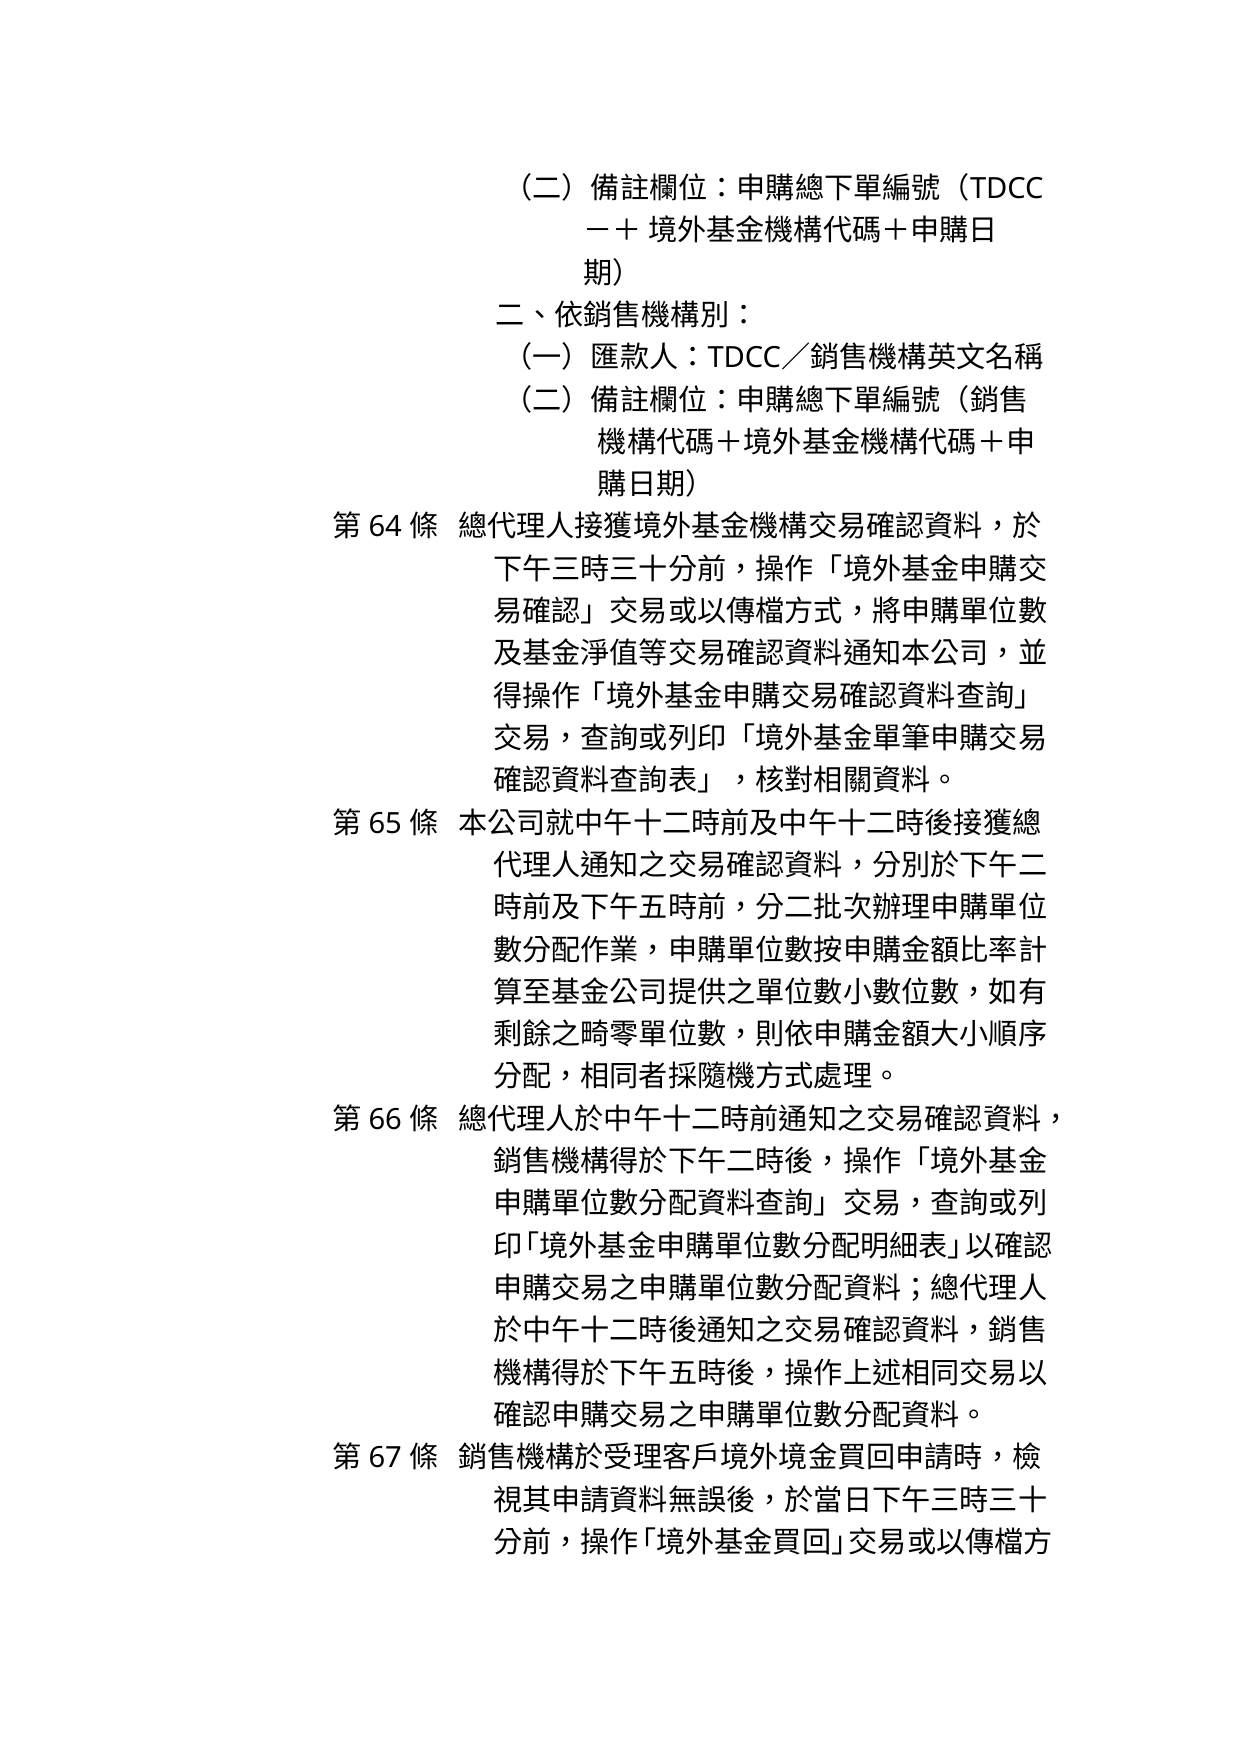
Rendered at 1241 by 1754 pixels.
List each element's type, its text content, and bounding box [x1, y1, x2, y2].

text 第 65 條 本公司就中午十二時前及中午十二時後接獲總代理人通知之交易確認資料，分別於下午二時前及下午五時前，分二批次辦理申購單位數分配作業，申購單位數按申購金額比率計算至基金公司提供之單位數小數位數，如有剩餘之畸零單位數，則依申購金額大小順序分配，相同者採隨機方式處理。 [332, 799, 1053, 1095]
text 第 66 條 總代理人於中午十二時前通知之交易確認資料，銷售機構得於下午二時後，操作「境外基金申購單位數分配資料查詢」交易，查詢或列印「境外基金申購單位數分配明細表」以確認申購交易之申購單位數分配資料；總代理人於中午十二時後通知之交易確認資料，銷售機構得於下午五時後，操作上述相同交易以確認申購交易之申購單位數分配資料。 [332, 1095, 1053, 1434]
text （二）備註欄位：申購總下單編號（銷售機構代碼＋境外基金機構代碼＋申購日期） [496, 376, 1053, 503]
text 第 67 條 銷售機構於受理客戶境外境金買回申請時，檢視其申請資料無誤後，於當日下午三時三十分前，操作「境外基金買回」交易或以傳檔方 [332, 1434, 1053, 1561]
text （一）匯款人：TDCC／銷售機構英文名稱 [496, 334, 1053, 376]
text （二）備註欄位：申購總下單編號（TDCC －＋ 境外基金機構代碼＋申購日期） [496, 164, 1053, 291]
text 第 64 條 總代理人接獲境外基金機構交易確認資料，於下午三時三十分前，操作「境外基金申購交易確認」交易或以傳檔方式，將申購單位數及基金淨值等交易確認資料通知本公司，並得操作「境外基金申購交易確認資料查詢」 交易，查詢或列印「境外基金單筆申購交易確認資料查詢表」，核對相關資料。 [332, 503, 1053, 799]
text 二、依銷售機構別： [496, 291, 1053, 334]
